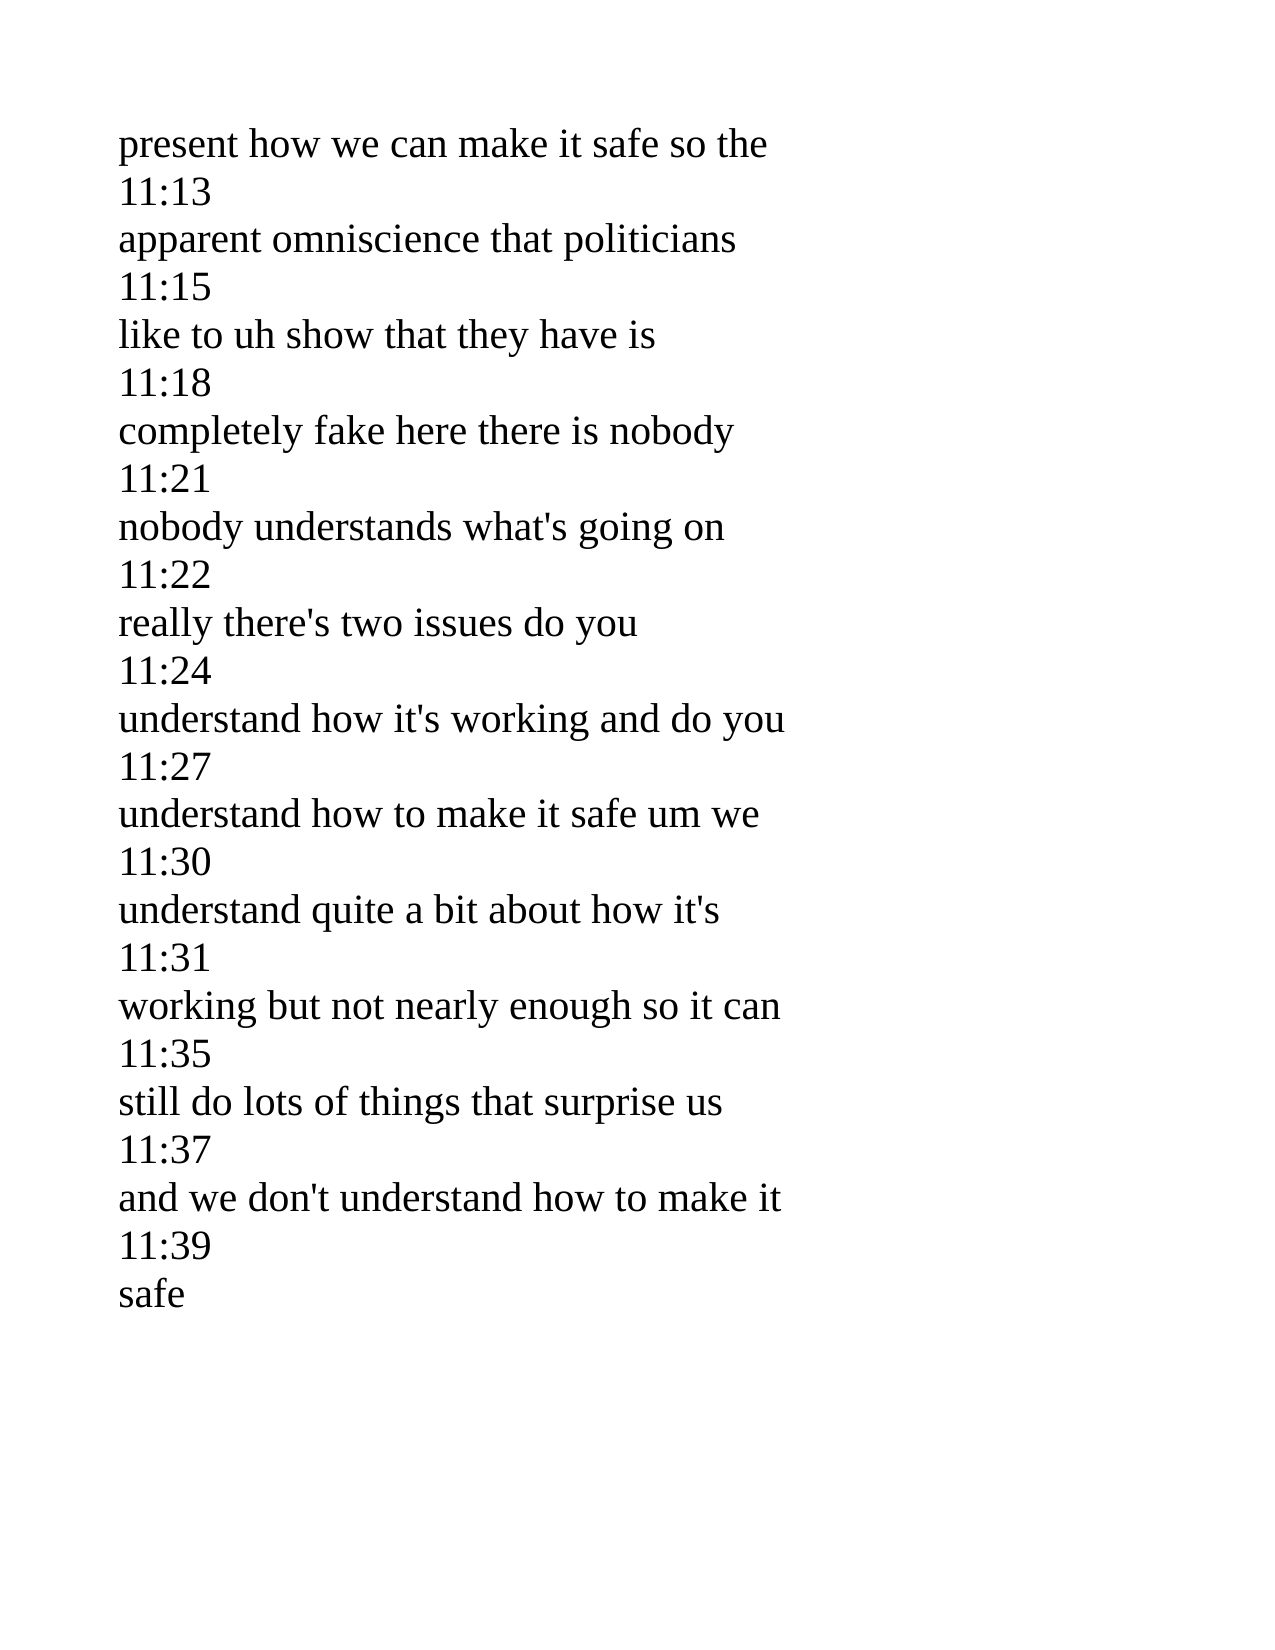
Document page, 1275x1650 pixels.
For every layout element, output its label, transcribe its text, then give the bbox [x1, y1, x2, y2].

text understand how it's working and do you [118, 693, 1157, 741]
text working but not nearly enough so it can [118, 981, 1157, 1028]
text present how we can make it safe so the [118, 118, 1157, 166]
text and we don't understand how to make it [118, 1172, 1157, 1220]
text 11:35 [118, 1028, 1157, 1076]
text completely fake here there is nobody [118, 406, 1157, 453]
text 11:31 [118, 933, 1157, 981]
text 11:18 [118, 358, 1157, 406]
text really there's two issues do you [118, 597, 1157, 645]
text 11:24 [118, 645, 1157, 693]
text 11:13 [118, 166, 1157, 214]
text apparent omniscience that politicians [118, 214, 1157, 262]
text safe [118, 1268, 1157, 1316]
text 11:22 [118, 549, 1157, 597]
text 11:15 [118, 262, 1157, 310]
text 11:39 [118, 1220, 1157, 1268]
text understand quite a bit about how it's [118, 885, 1157, 933]
text nobody understands what's going on [118, 501, 1157, 549]
text 11:21 [118, 453, 1157, 501]
text 11:27 [118, 741, 1157, 789]
text 11:30 [118, 837, 1157, 885]
text like to uh show that they have is [118, 310, 1157, 358]
text 11:37 [118, 1124, 1157, 1172]
text still do lots of things that surprise us [118, 1076, 1157, 1124]
text understand how to make it safe um we [118, 789, 1157, 837]
